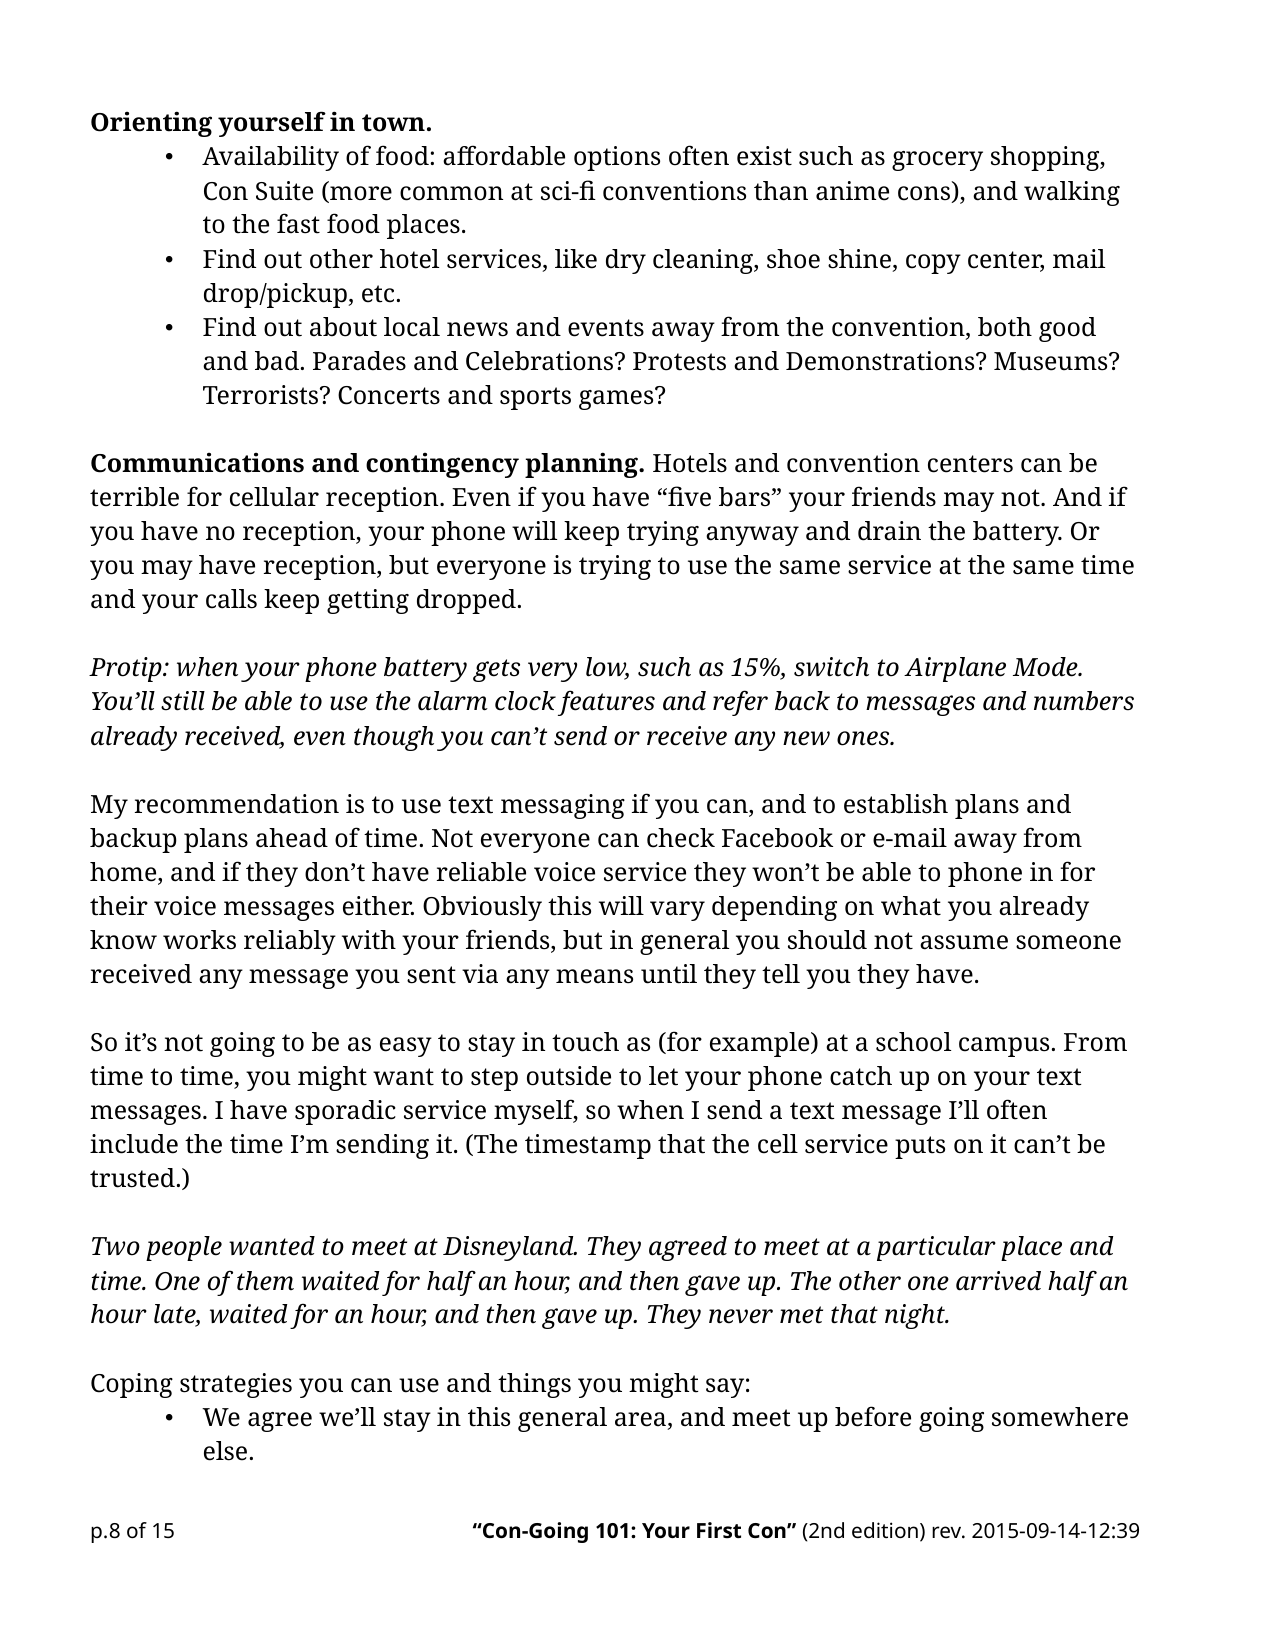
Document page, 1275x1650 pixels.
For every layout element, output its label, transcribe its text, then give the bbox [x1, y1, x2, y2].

text Orienting yourself in town. [90, 105, 1140, 139]
list Availability of food: affordable options often exist such as grocery shopping, Con Suite (more common at sci-fi conventions than anime cons), and walking to the fast food places. [165, 139, 1140, 241]
text Two people wanted to meet at Disneyland. They agreed to meet at a particular place and time. One of them waited for half an hour, and then gave up. The other one arrived half an hour late, waited for an hour, and then gave up. They never met that night. Coping strategies you can use and things you might say: [90, 1229, 1140, 1399]
list We agree we’ll stay in this general area, and meet up before going somewhere else. [165, 1399, 1140, 1467]
list Find out about local news and events away from the convention, both good and bad. Parades and Celebrations? Protests and Demonstrations? Museums? Terrorists? Concerts and sports games? [165, 309, 1140, 412]
text Protip: when your phone battery gets very low, such as 15%, switch to Airplane Mode. You’ll still be able to use the alarm clock features and refer back to messages and numbers already received, even though you can’t send or receive any new ones. [90, 650, 1140, 752]
text Communications and contingency planning. Hotels and convention centers can be terrible for cellular reception. Even if you have “five bars” your friends may not. And if you have no reception, your phone will keep trying anyway and drain the battery. Or you may have reception, but everyone is trying to use the same service at the same time and your calls keep getting dropped. [90, 446, 1140, 616]
text My recommendation is to use text messaging if you can, and to establish plans and backup plans ahead of time. Not everyone can check Facebook or e-mail away from home, and if they don’t have reliable voice service they won’t be able to phone in for their voice messages either. Obviously this will vary depending on what you already know works reliably with your friends, but in general you should not assume someone received any message you sent via any means until they tell you they have. [90, 786, 1140, 991]
text So it’s not going to be as easy to stay in touch as (for example) at a school campus. From time to time, you might want to step outside to let your phone catch up on your text messages. I have sporadic service myself, so when I send a text message I’ll often include the time I’m sending it. (The timestamp that the cell service puts on it can’t be trusted.) [90, 991, 1140, 1195]
list Find out other hotel services, like dry cleaning, shoe shine, copy center, mail drop/pickup, etc. [165, 241, 1140, 309]
